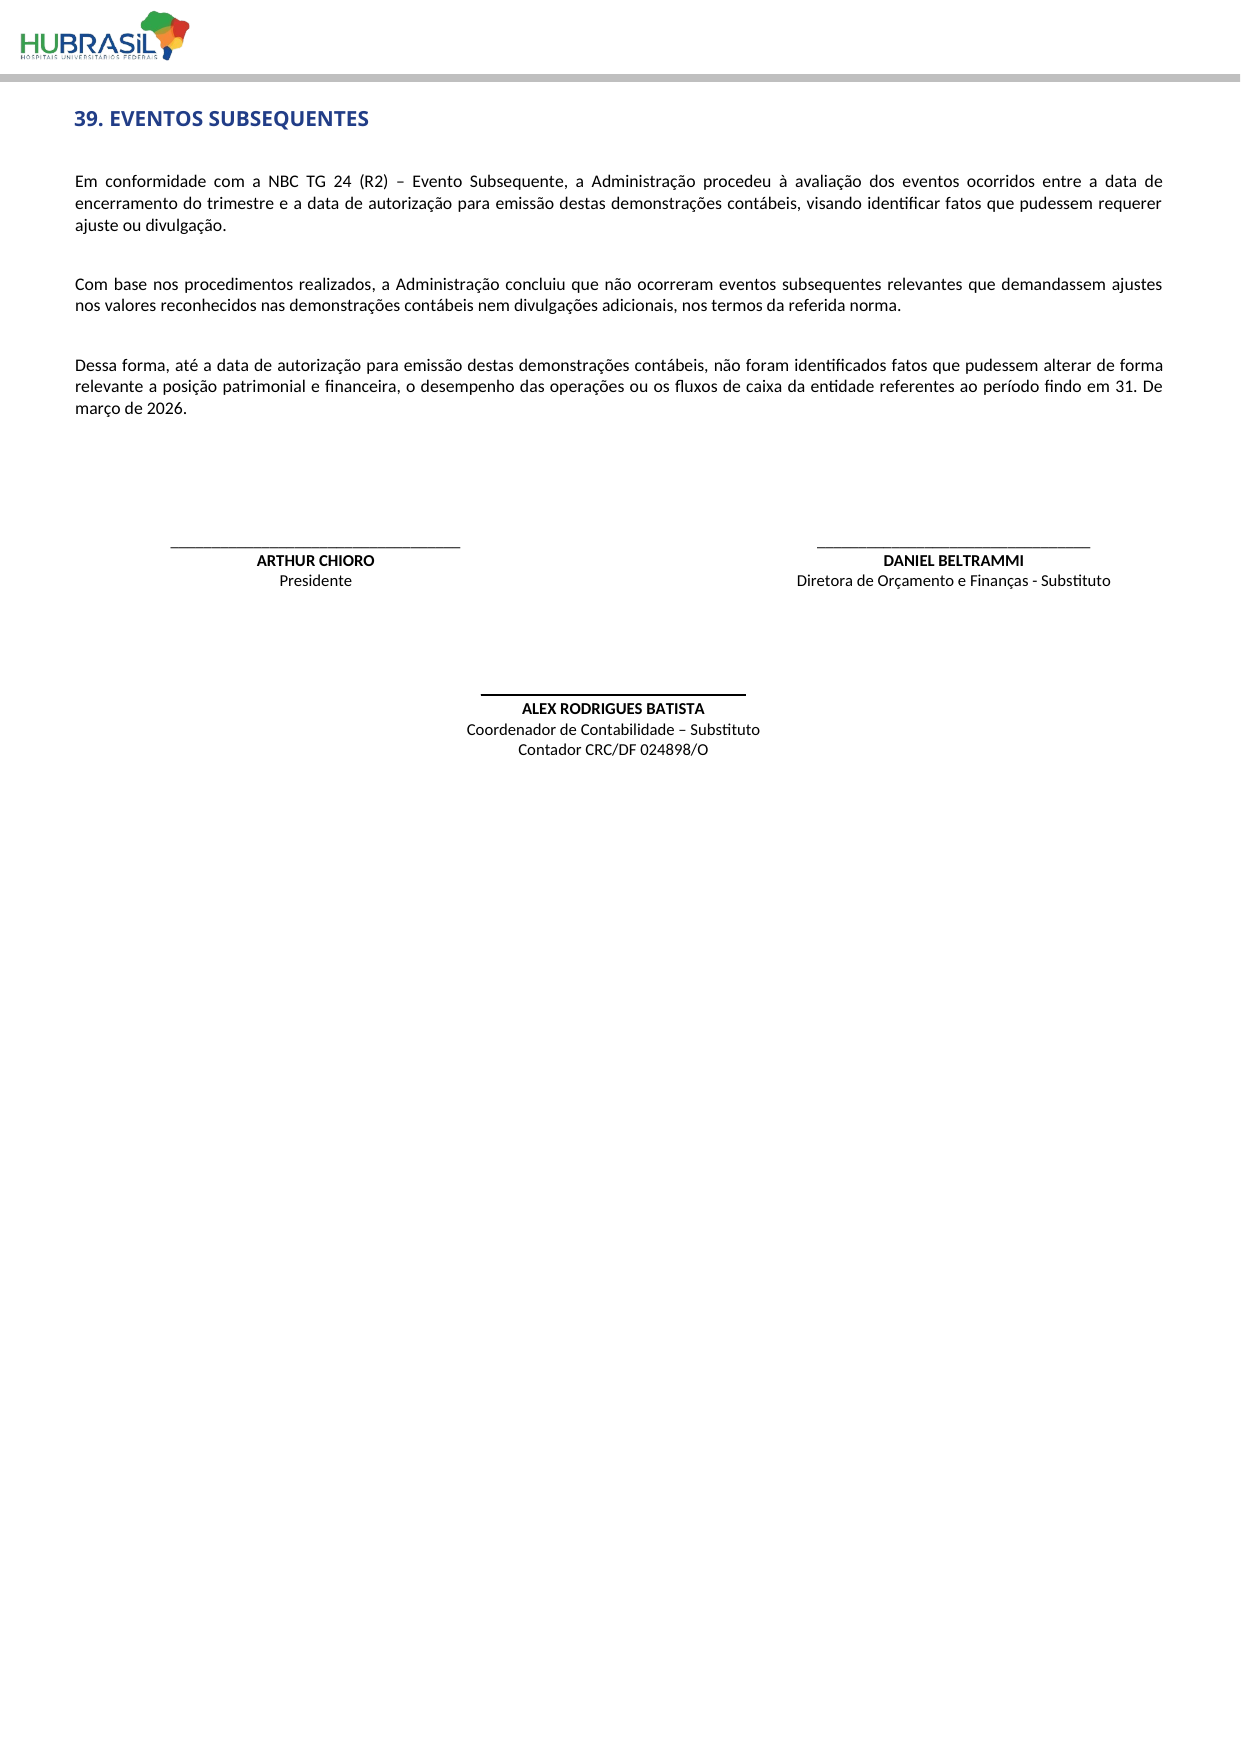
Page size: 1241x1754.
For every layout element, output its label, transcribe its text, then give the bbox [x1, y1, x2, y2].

text ___________________________________ [90, 522, 541, 550]
text ALEX RODRIGUES BATISTA [410, 699, 816, 719]
text ________________________________ [410, 677, 816, 697]
text ARTHUR CHIORO [90, 550, 541, 571]
text Com base nos procedimentos realizados, a Administração concluiu que não ocorreram eventos subsequentes relevantes que demandassem ajustes nos valores reconhecidos nas demonstrações contábeis nem divulgações adicionais, nos termos da referida norma. [75, 273, 1165, 316]
text Dessa forma, até a data de autorização para emissão destas demonstrações contábeis, não foram identificados fatos que pudessem alterar de forma relevante a posição patrimonial e financeira, o desempenho das operações ou os fluxos de caixa da entidade referentes ao período findo em 31. De março de 2026. [75, 354, 1165, 419]
text _________________________________ [728, 522, 1179, 550]
text Diretora de Orçamento e Finanças - Substituto [728, 571, 1179, 591]
text Em conformidade com a NBC TG 24 (R2) – Evento Subsequente, a Administração procedeu à avaliação dos eventos ocorridos entre a data de encerramento do trimestre e a data de autorização para emissão destas demonstrações contábeis, visando identificar fatos que pudessem requerer ajuste ou divulgação. [75, 170, 1165, 235]
text Contador CRC/DF 024898/O [410, 739, 816, 759]
text Presidente [90, 571, 541, 591]
text Coordenador de Contabilidade – Substituto [410, 719, 816, 739]
list EVENTOS SUBSEQUENTES [74, 104, 1165, 133]
text DANIEL BELTRAMMI [728, 550, 1179, 571]
